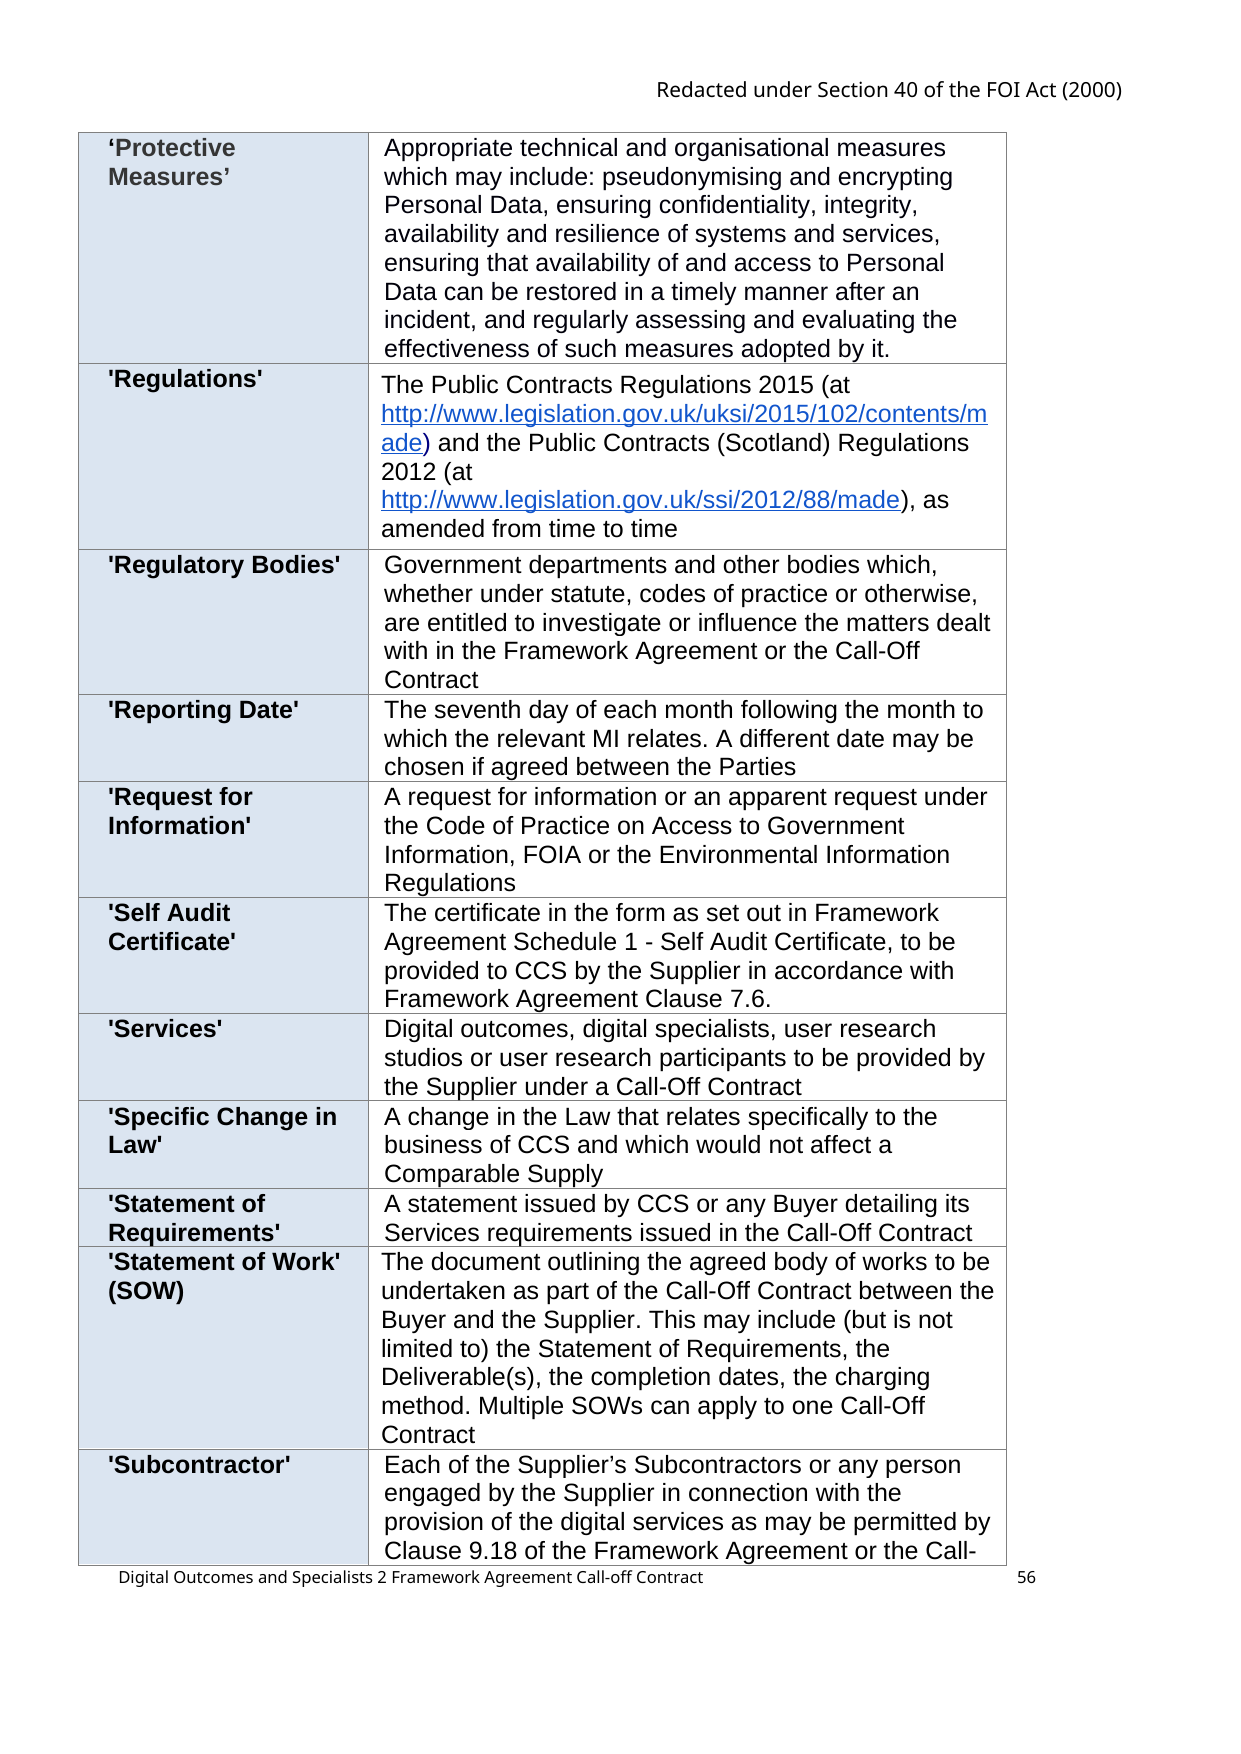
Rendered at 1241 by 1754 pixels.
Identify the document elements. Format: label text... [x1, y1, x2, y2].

table_cell 'Self Audit Certificate' [79, 898, 368, 1013]
table_cell A statement issued by CCS or any Buyer detailing its Services requirements issued in the Call-Off Contract [369, 1189, 1006, 1246]
table_cell Appropriate technical and organisational measures which may include: pseudonymising and encrypting Personal Data, ensuring confidentiality, integrity, availability and resilience of systems and services, ensuring that availability of and access to Personal Data can be restored in a timely manner after an incident, and regularly assessing and evaluating the effectiveness of such measures adopted by it. [369, 133, 1006, 363]
table_cell 'Request for Information' [79, 782, 368, 897]
table_cell A request for information or an apparent request under the Code of Practice on Access to Government Information, FOIA or the Environmental Information Regulations [369, 782, 1006, 897]
table_cell ‘Protective Measures’ [79, 133, 368, 363]
table_cell 'Reporting Date' [79, 695, 368, 781]
table_cell Each of the Supplier’s Subcontractors or any person engaged by the Supplier in connection with the provision of the digital services as may be permitted by Clause 9.18 of the Framework Agreement or the Call- [369, 1450, 1006, 1564]
table_cell A change in the Law that relates specifically to the business of CCS and which would not affect a Comparable Supply [369, 1101, 1006, 1188]
table_cell The certificate in the form as set out in Framework Agreement Schedule 1 - Self Audit Certificate, to be provided to CCS by the Supplier in accordance with Framework Agreement Clause 7.6. [369, 898, 1006, 1013]
table_cell 'Statement of Work' (SOW) [79, 1247, 368, 1448]
table_cell 'Subcontractor' [79, 1450, 368, 1564]
table_cell The document outlining the agreed body of works to be undertaken as part of the Call-Off Contract between the Buyer and the Supplier. This may include (but is not limited to) the Statement of Requirements, the Deliverable(s), the completion dates, the charging method. Multiple SOWs can apply to one Call-Off Contract [369, 1247, 1006, 1448]
table_cell 'Statement of Requirements' [79, 1189, 368, 1246]
table_cell Government departments and other bodies which, whether under statute, codes of practice or otherwise, are entitled to investigate or influence the matters dealt with in the Framework Agreement or the Call-Off Contract [369, 550, 1006, 694]
table_cell 'Specific Change in Law' [79, 1101, 368, 1188]
table_cell 'Regulations' [79, 364, 368, 549]
table_cell 'Regulatory Bodies' [79, 550, 368, 694]
table_cell Digital outcomes, digital specialists, user research studios or user research participants to be provided by the Supplier under a Call-Off Contract [369, 1014, 1006, 1100]
table_cell The seventh day of each month following the month to which the relevant MI relates. A different date may be chosen if agreed between the Parties [369, 695, 1006, 781]
table_cell 'Services' [79, 1014, 368, 1100]
table_cell The Public Contracts Regulations 2015 (at http://www.legislation.gov.uk/uksi/2015/102/contents/made) and the Public Contracts (Scotland) Regulations 2012 (at http://www.legislation.gov.uk/ssi/2012/88/made), as amended from time to time [369, 364, 1006, 549]
